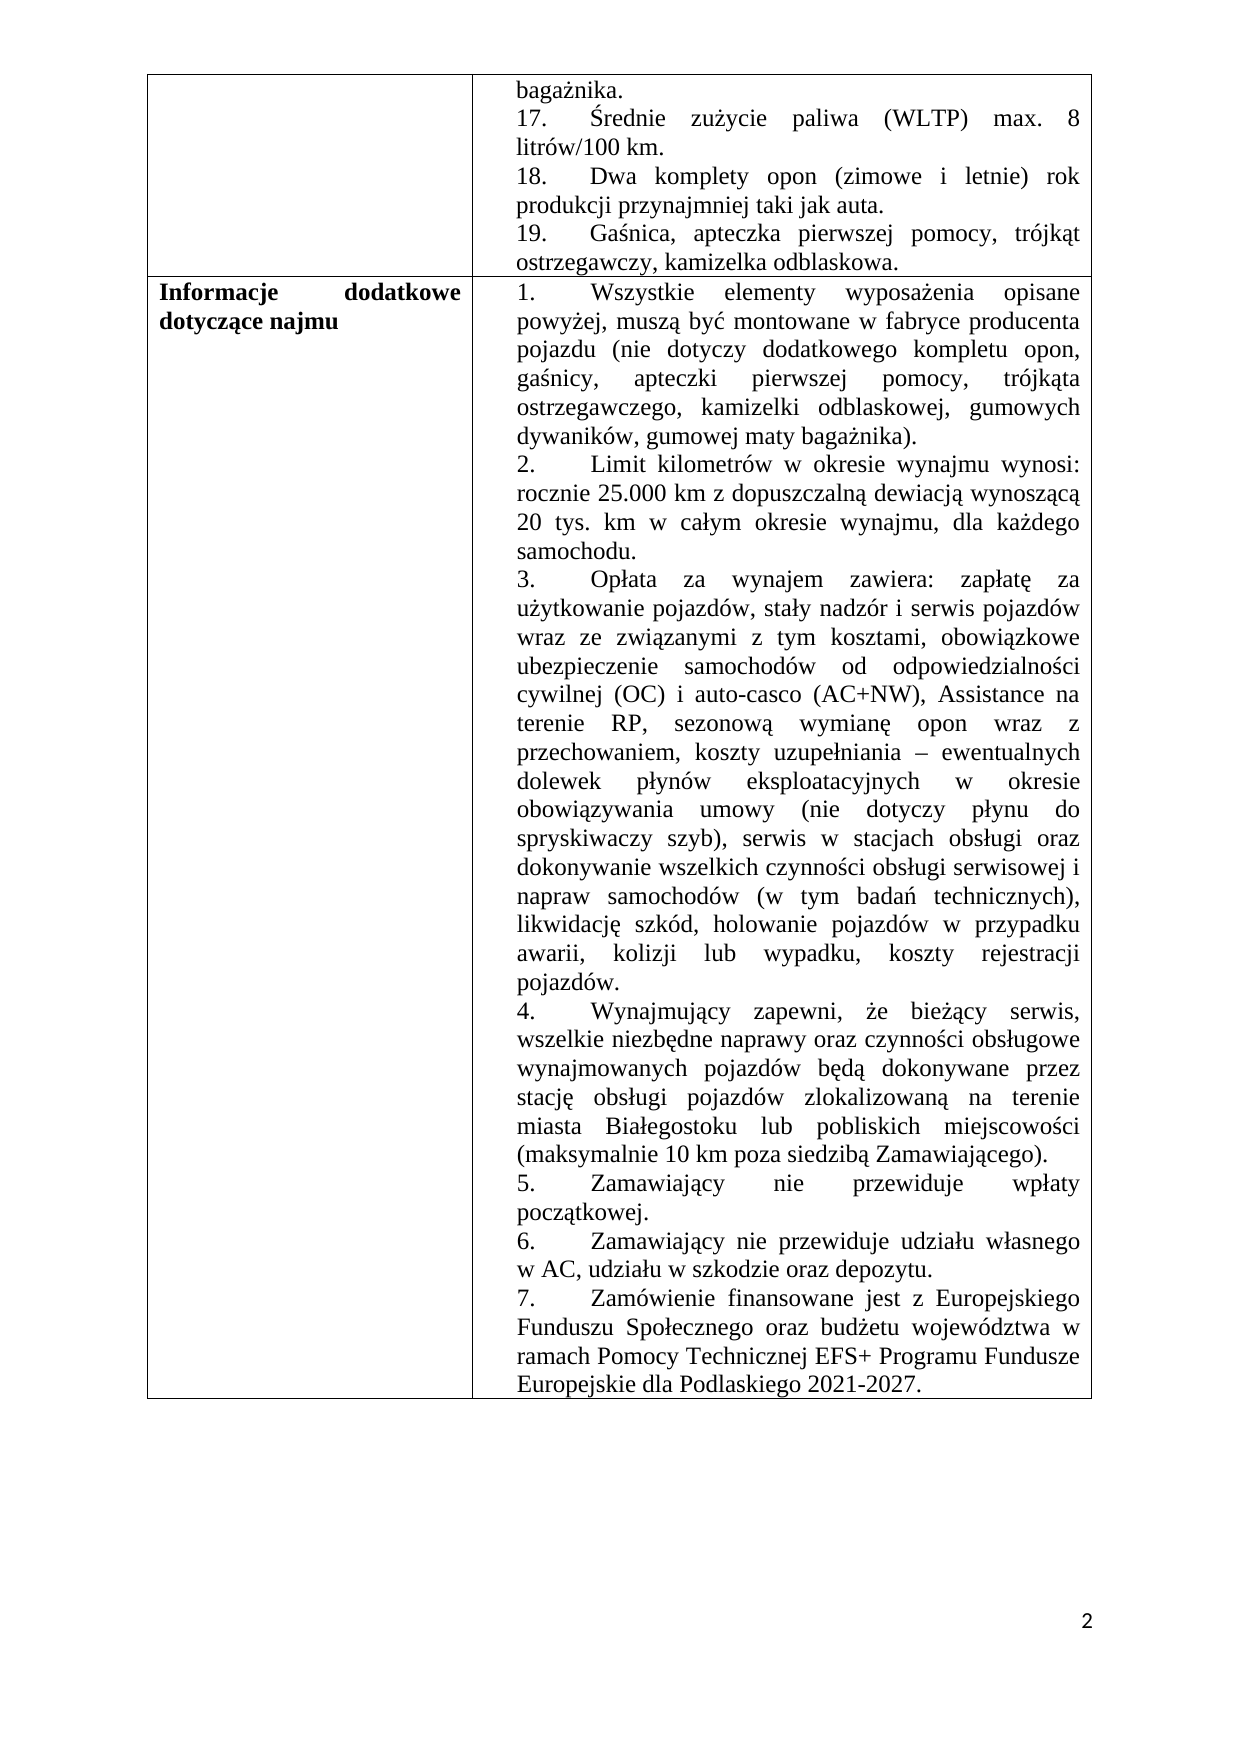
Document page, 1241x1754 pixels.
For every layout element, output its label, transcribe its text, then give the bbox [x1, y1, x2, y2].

table_cell Informacje dodatkowe dotyczące najmu [148, 277, 472, 1398]
table_cell Wszystkie elementy wyposażenia opisane powyżej, muszą być montowane w fabryce producenta pojazdu (nie dotyczy dodatkowego kompletu opon, gaśnicy, apteczki pierwszej pomocy, trójkąta ostrzegawczego, kamizelki odblaskowej, gumowych dywaników, gumowej maty bagażnika). Limit kilometrów w okresie wynajmu wynosi: rocznie 25.000 km z dopuszczalną dewiacją wynoszącą 20 tys. km w całym okresie wynajmu, dla każdego samochodu. Opłata za wynajem zawiera: zapłatę za użytkowanie pojazdów, stały nadzór i serwis pojazdów wraz ze związanymi z tym kosztami, obowiązkowe ubezpieczenie samochodów od odpowiedzialności cywilnej (OC) i auto-casco (AC+NW), Assistance na terenie RP, sezonową wymianę opon wraz z przechowaniem, koszty uzupełniania – ewentualnych dolewek płynów eksploatacyjnych w okresie obowiązywania umowy (nie dotyczy płynu do spryskiwaczy szyb), serwis w stacjach obsługi oraz dokonywanie wszelkich czynności obsługi serwisowej i napraw samochodów (w tym badań technicznych), likwidację szkód, holowanie pojazdów w przypadku awarii, kolizji lub wypadku, koszty rejestracji pojazdów. Wynajmujący zapewni, że bieżący serwis, wszelkie niezbędne naprawy oraz czynności obsługowe wynajmowanych pojazdów będą dokonywane przez stację obsługi pojazdów zlokalizowaną na terenie miasta Białegostoku lub pobliskich miejscowości (maksymalnie 10 km poza siedzibą Zamawiającego). Zamawiający nie przewiduje wpłaty początkowej. Zamawiający nie przewiduje udziału własnego w AC, udziału w szkodzie oraz depozytu. Zamówienie finansowane jest z Europejskiego Funduszu Społecznego oraz budżetu województwa w ramach Pomocy Technicznej EFS+ Programu Fundusze Europejskie dla Podlaskiego 2021-2027. [473, 277, 1091, 1398]
table_cell Przednie i boczne poduszki powietrzne kierowcy i pasażera, kurtyny powietrzne, poduszka chroniąca kolana kierowcy. Światła do jazdy dziennej w technologii LED. Światła główne w technologii LED. Światła przeciwmgielne w technologii LED. Czujniki parkowania z przodu i z tyłu. Elektrycznie sterowane szyby przednie i tylne. Wewnętrzne lusterko elektrochromatyczne. Klimatyzacja automatyczna (dwustrefowa). Podłokietnik z przodu (pomiędzy fotelami kierowcy i pasażera). Kamera cofania. Felgi aluminiowe o średnicy minimum 17 cali. Radio wraz z zestawem głośnomówiącym GSM (Bluetooth). Pełnowymiarowe lub dojazdowe koło zapasowe (jeżeli producent nie przewiduje takiego rozwiązania, dopuszcza się zestaw naprawczy). Kierownica pokryta skórą, z możliwością zdalnego sterowania radiem i zestawem głośnomówiącym GSM. Nawigacja fabryczna bądź możliwość połączenia systemu multimedialnego z nawigacją GSM użytkownika. Komplet gumowych dywaników, gumowa mata bagażnika. Średnie zużycie paliwa (WLTP) max. 8 litrów/100 km. Dwa komplety opon (zimowe i letnie) rok produkcji przynajmniej taki jak auta. Gaśnica, apteczka pierwszej pomocy, trójkąt ostrzegawczy, kamizelka odblaskowa. [473, 75, 1091, 276]
table_cell [148, 75, 472, 276]
